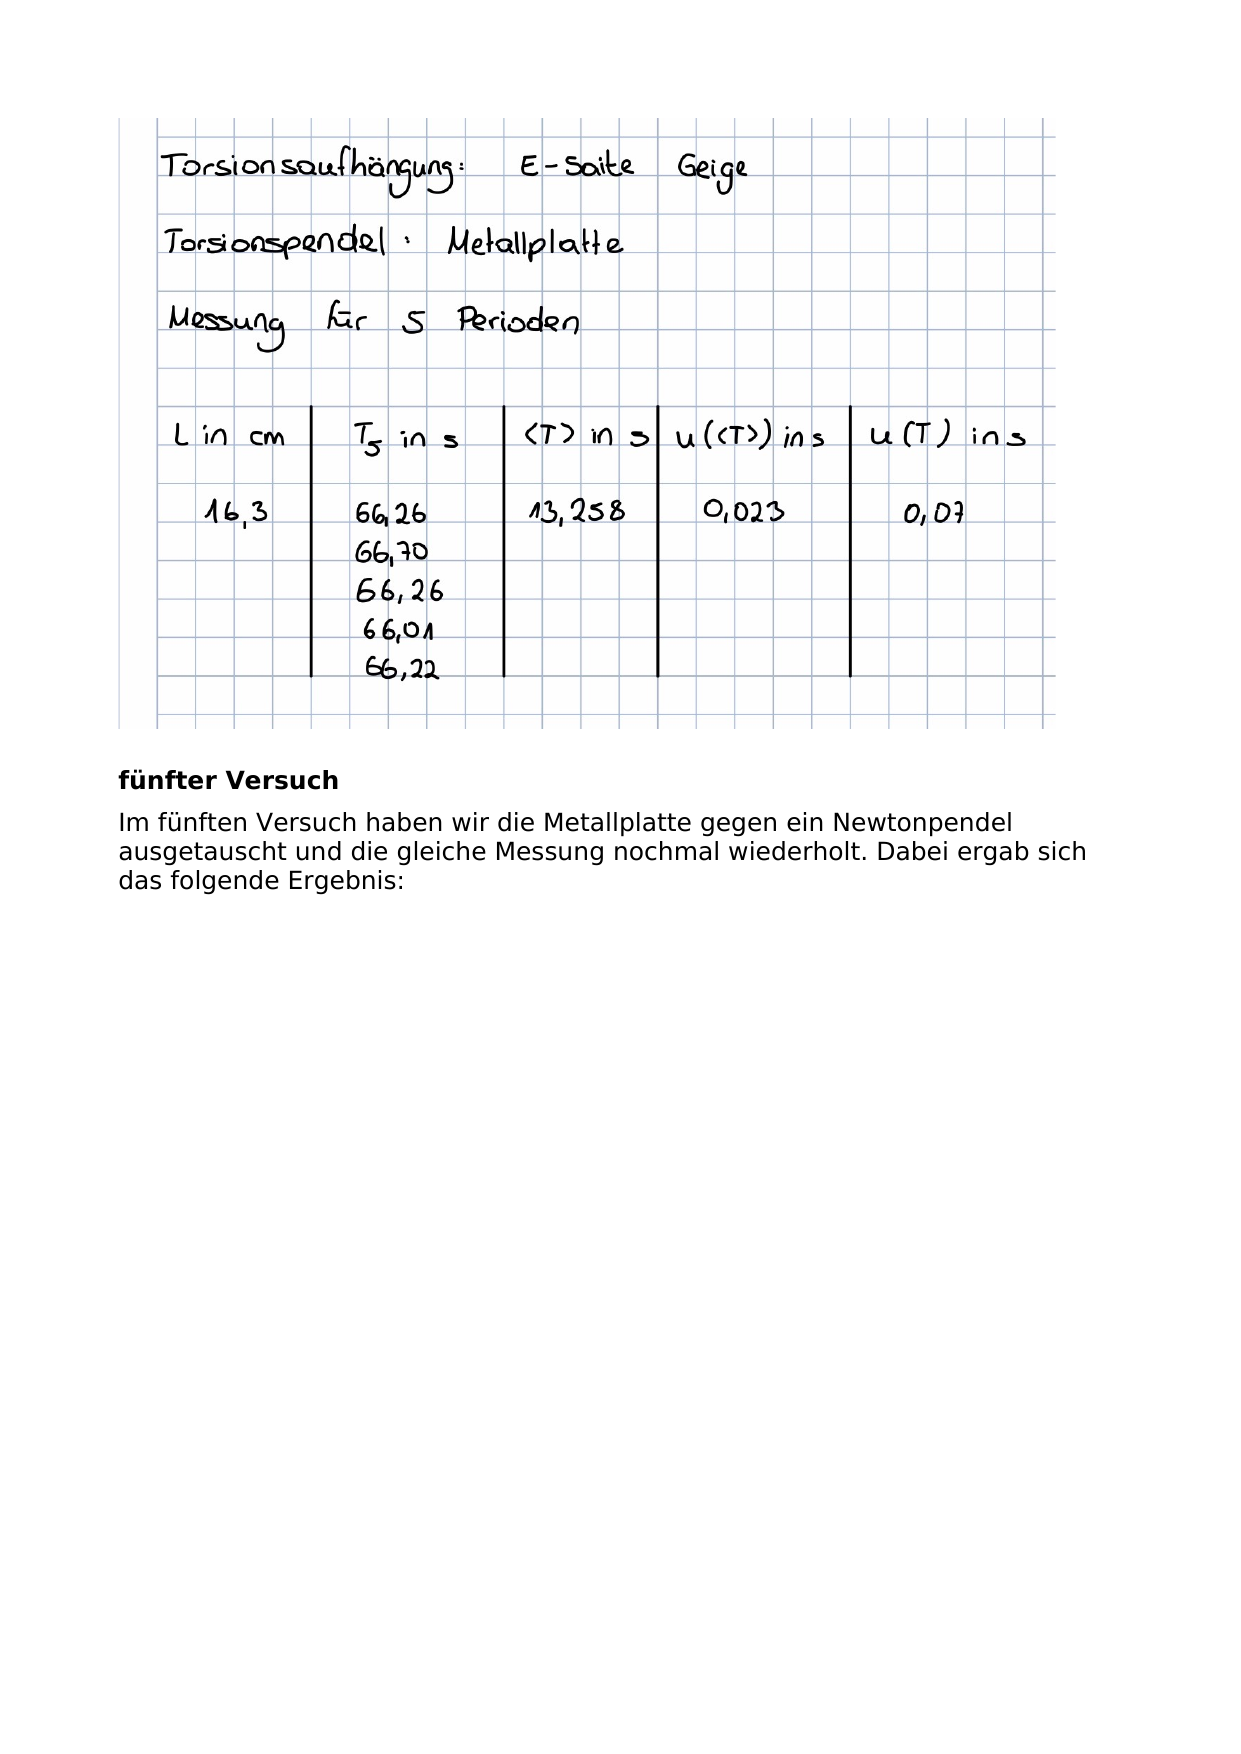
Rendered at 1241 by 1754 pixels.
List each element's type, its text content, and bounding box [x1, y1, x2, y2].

picture [118, 118, 1056, 729]
subtitle fünfter Versuch [118, 767, 1122, 796]
text Im fünften Versuch haben wir die Metallplatte gegen ein Newtonpendel ausgetauscht und die gleiche Messung nochmal wiederholt. Dabei ergab sich das folgende Ergebnis: [118, 808, 1122, 896]
